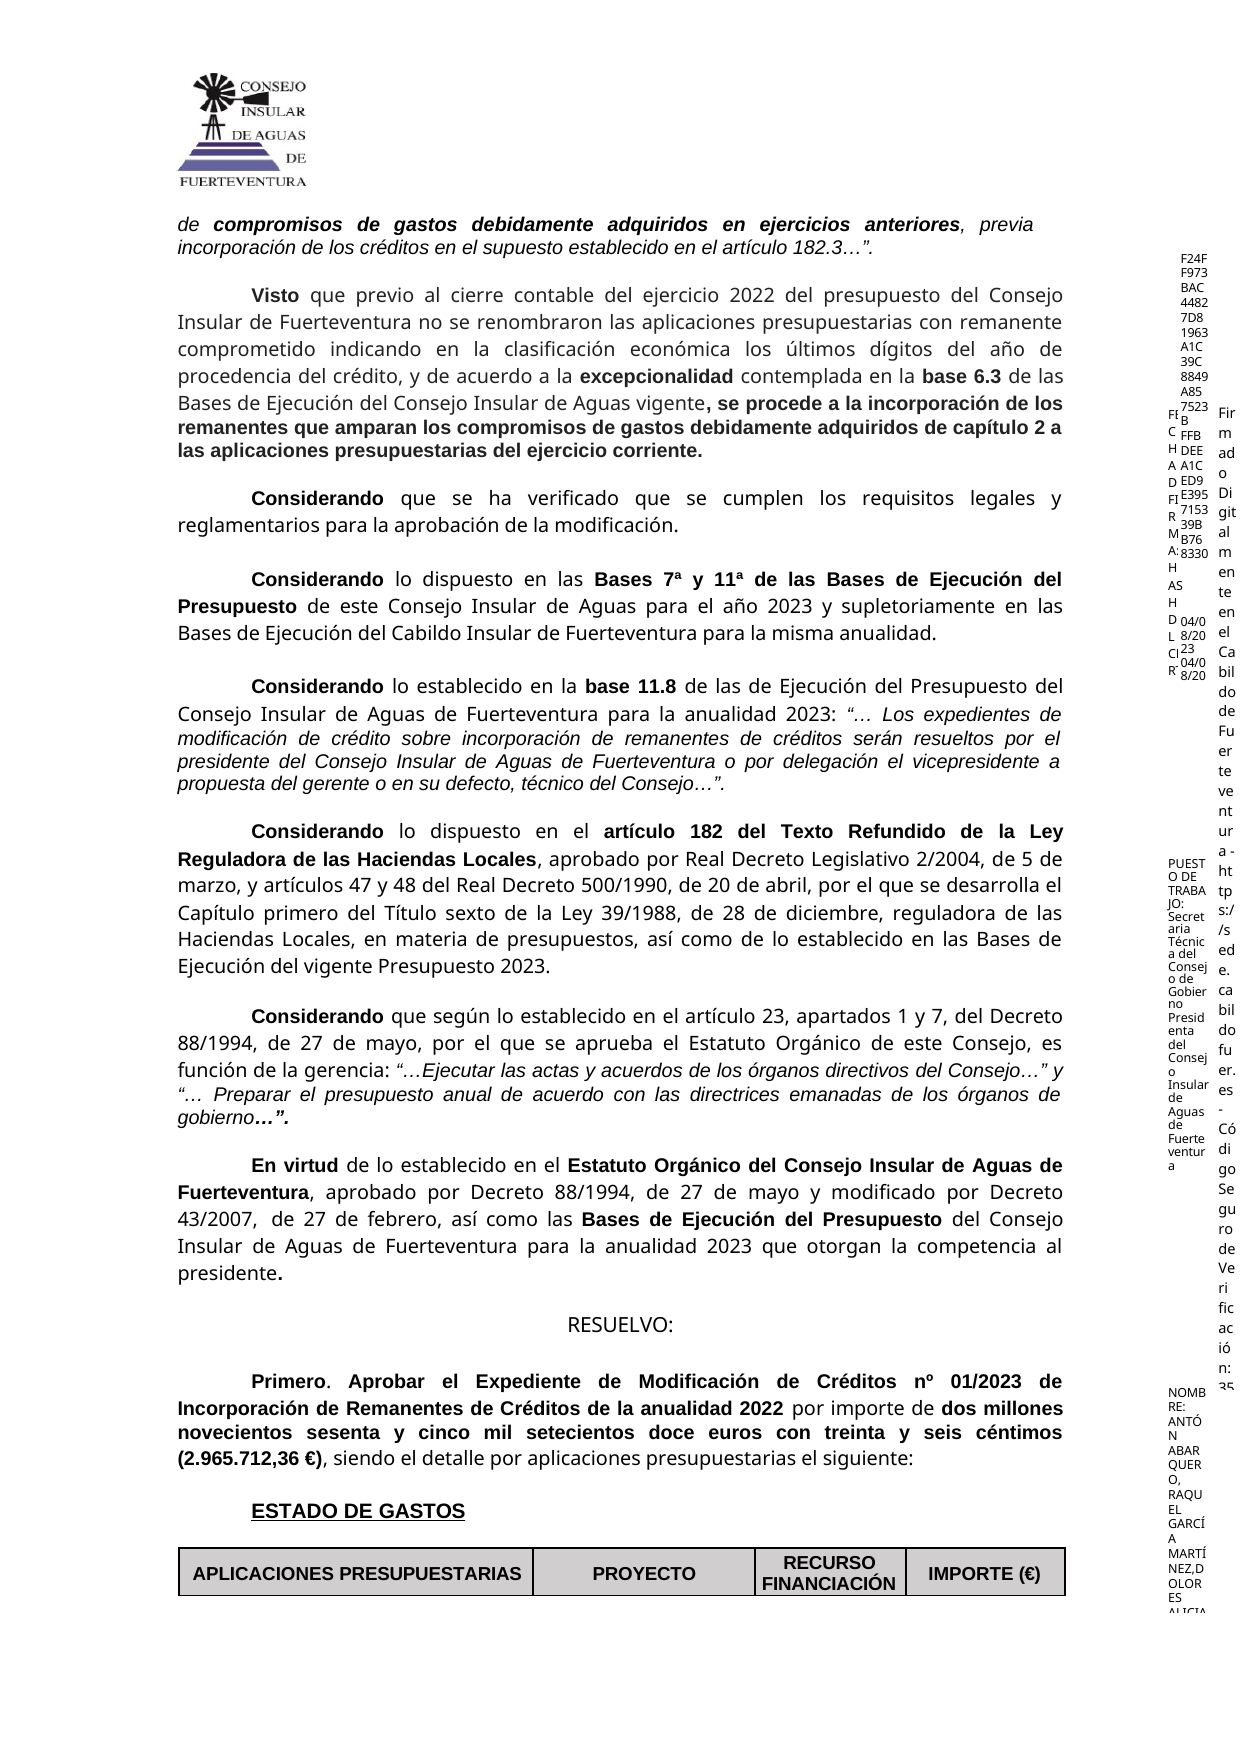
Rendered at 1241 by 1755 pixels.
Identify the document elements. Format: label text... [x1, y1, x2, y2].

text Firmado Digitalmente en el Cabildo de Fuerteventura - https://sede.cabildofuer.es - Código Seguro de Verificación: 35600IDOC27D65A94F7E3F4248A3 [1218, 403, 1236, 1389]
text Visto que previo al cierre contable del ejercicio 2022 del presupuesto del Consejo Insular de Fuerteventura no se renombraron las aplicaciones presupuestarias con remanente comprometido indicando en la clasificación económica los últimos dígitos del año de procedencia del crédito, y de acuerdo a la excepcionalidad contemplada en la base 6.3 de las Bases de Ejecución del Consejo Insular de Aguas vigente, se procede a la incorporación de los remanentes que amparan los compromisos de gastos debidamente adquiridos de capítulo 2 a las aplicaciones presupuestarias del ejercicio corriente. [177, 281, 1064, 461]
text NOMBRE: [1168, 1387, 1209, 1414]
text ANTÓN ABARQUERO, RAQUEL GARCÍA MARTÍNEZ,DOLORES ALICIA [1168, 1414, 1207, 1613]
text Considerando lo dispuesto en las Bases 7ª y 11ª de las Bases de Ejecución del Presupuesto de este Consejo Insular de Aguas para el año 2023 y supletoriamente en las Bases de Ejecución del Cabildo Insular de Fuerteventura para la misma anualidad. [177, 565, 1063, 646]
text Considerando lo dispuesto en el artículo 182 del Texto Refundido de la Ley Reguladora de las Haciendas Locales, aprobado por Real Decreto Legislativo 2/2004, de 5 de marzo, y artículos 47 y 48 del Real Decreto 500/1990, de 20 de abril, por el que se desarrolla el Capítulo primero del Título sexto de la Ley 39/1988, de 28 de diciembre, reguladora de las Haciendas Locales, en materia de presupuestos, así como de lo establecido en las Bases de Ejecución del vigente Presupuesto 2023. [177, 818, 1064, 980]
table_header IMPORTE (€) [907, 1549, 1064, 1595]
text Considerando lo establecido en la base 11.8 de las de Ejecución del Presupuesto del Consejo Insular de Aguas de Fuerteventura para la anualidad 2023: “… Los expedientes de modificación de crédito sobre incorporación de remanentes de créditos serán resueltos por el presidente del Consejo Insular de Aguas de Fuerteventura o por delegación el vicepresidente a propuesta del gerente o en su defecto, técnico del Consejo…”. [177, 673, 1064, 795]
text FECHA DE FIRMA: HASH DEL CERTIFICADO: [1168, 406, 1184, 681]
text Considerando que se ha verificado que se cumplen los requisitos legales y reglamentarios para la aprobación de la modificación. [177, 484, 1063, 538]
subtitle RESUELVO: [162, 1310, 1078, 1339]
table_header PROYECTO [534, 1549, 754, 1595]
text ESTADO DE GASTOS [251, 1499, 1078, 1523]
text Considerando que según lo establecido en el artículo 23, apartados 1 y 7, del Decreto 88/1994, de 27 de mayo, por el que se aprueba el Estatuto Orgánico de este Consejo, es función de la gerencia: “…Ejecutar las actas y acuerdos de los órganos directivos del Consejo…” y “… Preparar el presupuesto anual de acuerdo con las directrices emanadas de los órganos de gobierno…”. [177, 1002, 1064, 1129]
text F24FF973BAC44827D81963A1C39C8849A857523B FFBDEEA1CED9E395715339BB768330D3CC2EDAE0 [1180, 252, 1209, 562]
text de compromisos de gastos debidamente adquiridos en ejercicios anteriores, previa incorporación de los créditos en el supuesto establecido en el artículo 182.3…”. [177, 213, 1078, 258]
table_header APLICACIONES PRESUPUESTARIAS [180, 1549, 532, 1595]
text [1166, 249, 1209, 681]
text Presidenta del Consejo Insular de Aguas de Fuerteventura [1168, 1011, 1209, 1173]
text En virtud de lo establecido en el Estatuto Orgánico del Consejo Insular de Aguas de Fuerteventura, aprobado por Decreto 88/1994, de 27 de mayo y modificado por Decreto 43/2007, de 27 de febrero, así como las Bases de Ejecución del Presupuesto del Consejo Insular de Aguas de Fuerteventura para la anualidad 2023 que otorgan la competencia al presidente. [177, 1151, 1064, 1286]
text PUESTO DE TRABAJO: [1168, 858, 1209, 911]
text Primero. Aprobar el Expediente de Modificación de Créditos nº 01/2023 de Incorporación de Remanentes de Créditos de la anualidad 2022 por importe de dos millones novecientos sesenta y cinco mil setecientos doce euros con treinta y seis céntimos (2.965.712,36 €), siendo el detalle por aplicaciones presupuestarias el siguiente: [177, 1367, 1063, 1471]
text Secretaria Técnica del Consejo de Gobierno [1168, 911, 1209, 1011]
text 04/08/2023 [1180, 616, 1209, 656]
text 04/08/2023 [1180, 656, 1209, 681]
text [1166, 856, 1209, 1185]
table_header RECURSO FINANCIACIÓN [756, 1549, 905, 1595]
